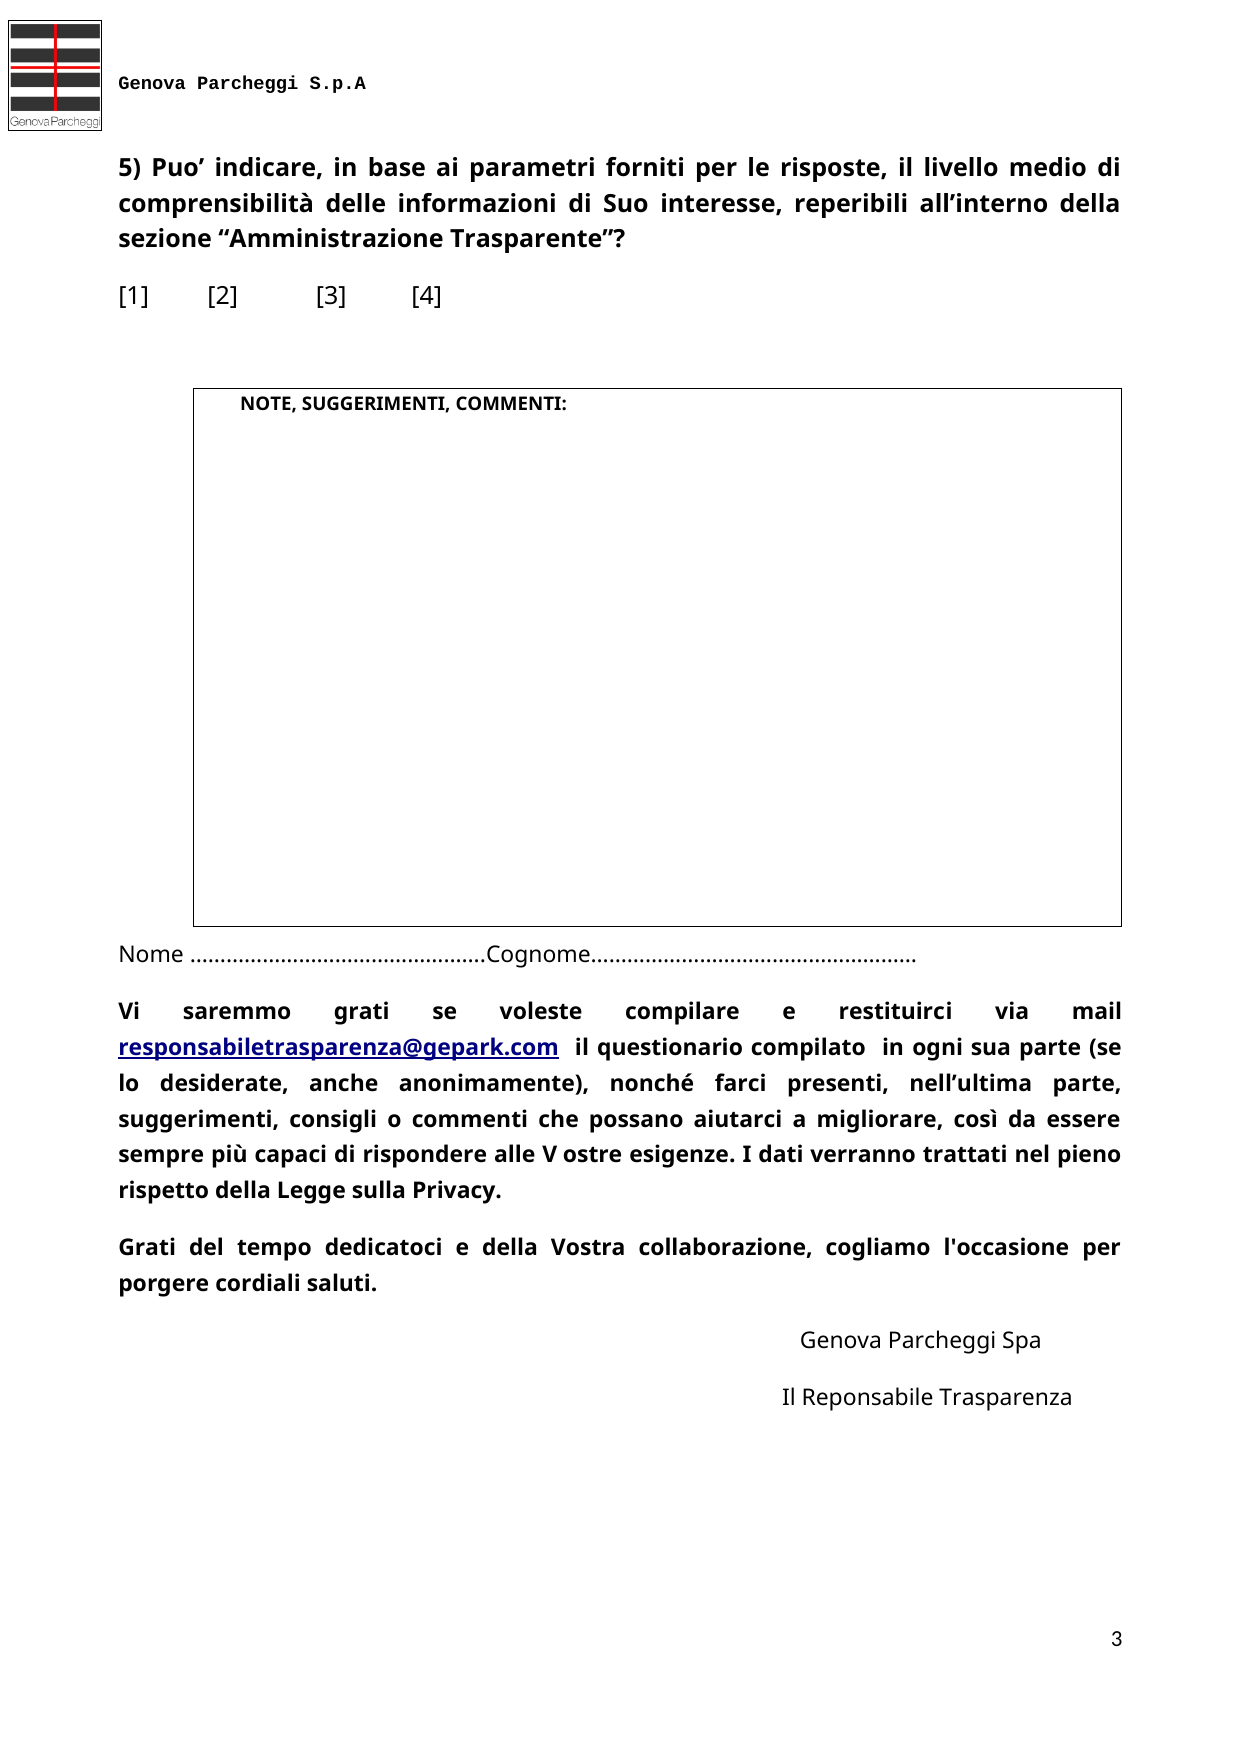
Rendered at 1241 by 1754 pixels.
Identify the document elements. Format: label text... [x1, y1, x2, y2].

text Vi saremmo grati se voleste compilare e restituirci via mail responsabiletrasparenza@gepark.com il questionario compilato in ogni sua parte (se lo desiderate, anche anonimamente), nonché farci presenti, nell’ultima parte, suggerimenti, consigli o commenti che possano aiutarci a migliorare, così da essere sempre più capaci di rispondere alle V ostre esigenze. I dati verranno trattati nel pieno rispetto della Legge sulla Privacy. [118, 995, 1122, 1206]
text Nome ………………………………………….Cognome……………………………………………… [118, 938, 1122, 969]
text [1] [2] [3] [4] [118, 276, 1122, 312]
text Grati del tempo dedicatoci e della Vostra collaborazione, cogliamo l'occasione per porgere cordiali saluti. [118, 1231, 1122, 1298]
text Genova Parcheggi Spa [708, 1324, 1122, 1355]
text Il Reponsabile Trasparenza [708, 1381, 1122, 1412]
text NOTE, SUGGERIMENTI, COMMENTI: [194, 389, 1121, 416]
text 5) Puo’ indicare, in base ai parametri forniti per le risposte, il livello medio di comprensibilità delle informazioni di Suo interesse, reperibili all’interno della sezione “Amministrazione Trasparente”? [118, 148, 1122, 255]
